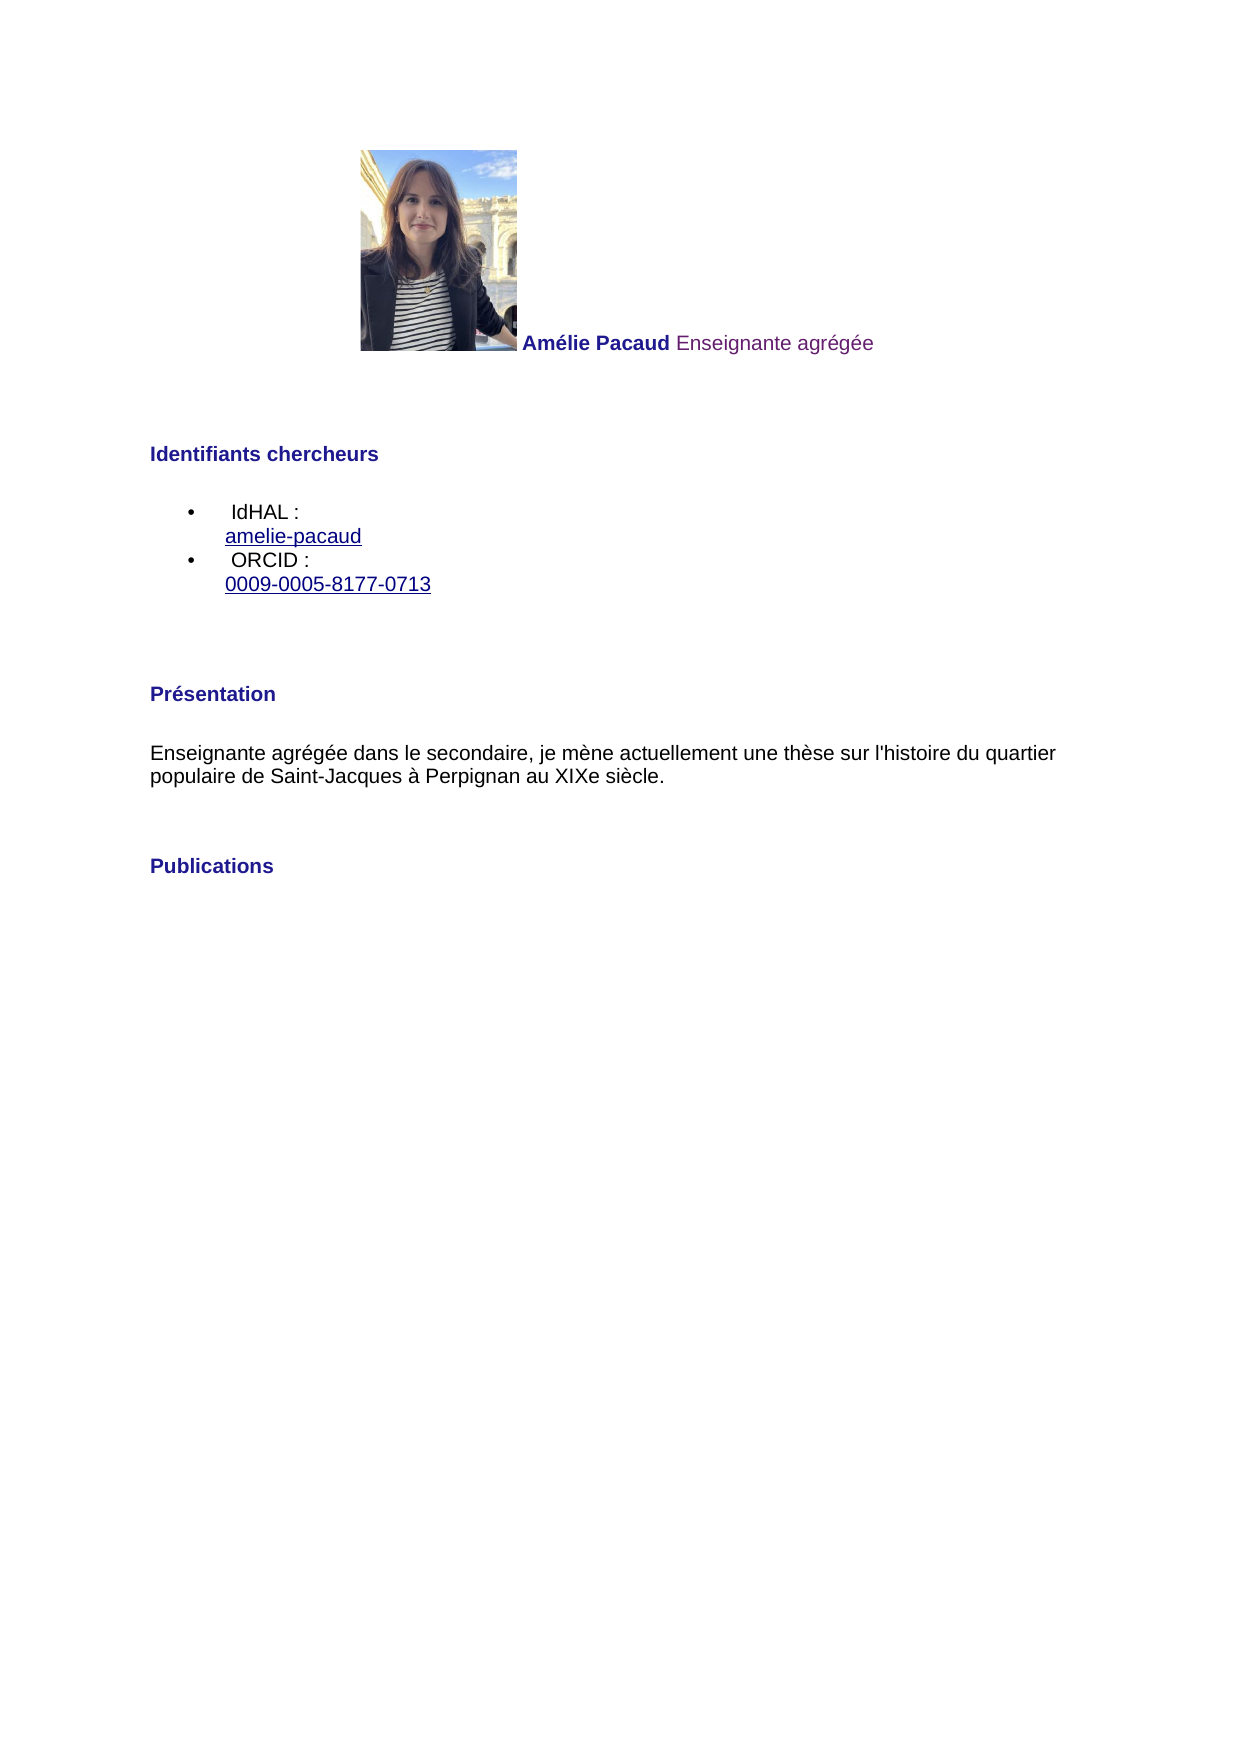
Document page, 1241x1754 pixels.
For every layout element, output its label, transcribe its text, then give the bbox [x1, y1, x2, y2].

subtitle Amélie Pacaud Enseignante agrégée [150, 150, 1090, 355]
picture [360, 150, 517, 351]
list IdHAL : [187, 500, 1090, 524]
list amelie-pacaud [187, 524, 1090, 548]
subtitle Présentation [150, 682, 1090, 706]
subtitle Publications [150, 854, 1090, 878]
list ORCID : [187, 548, 1090, 572]
text Enseignante agrégée dans le secondaire, je mène actuellement une thèse sur l'histoire du quartier populaire de Saint-Jacques à Perpignan au XIXe siècle. [150, 740, 1090, 788]
list 0009-0005-8177-0713 [187, 572, 1090, 596]
subtitle Identifiants chercheurs [150, 441, 1090, 465]
